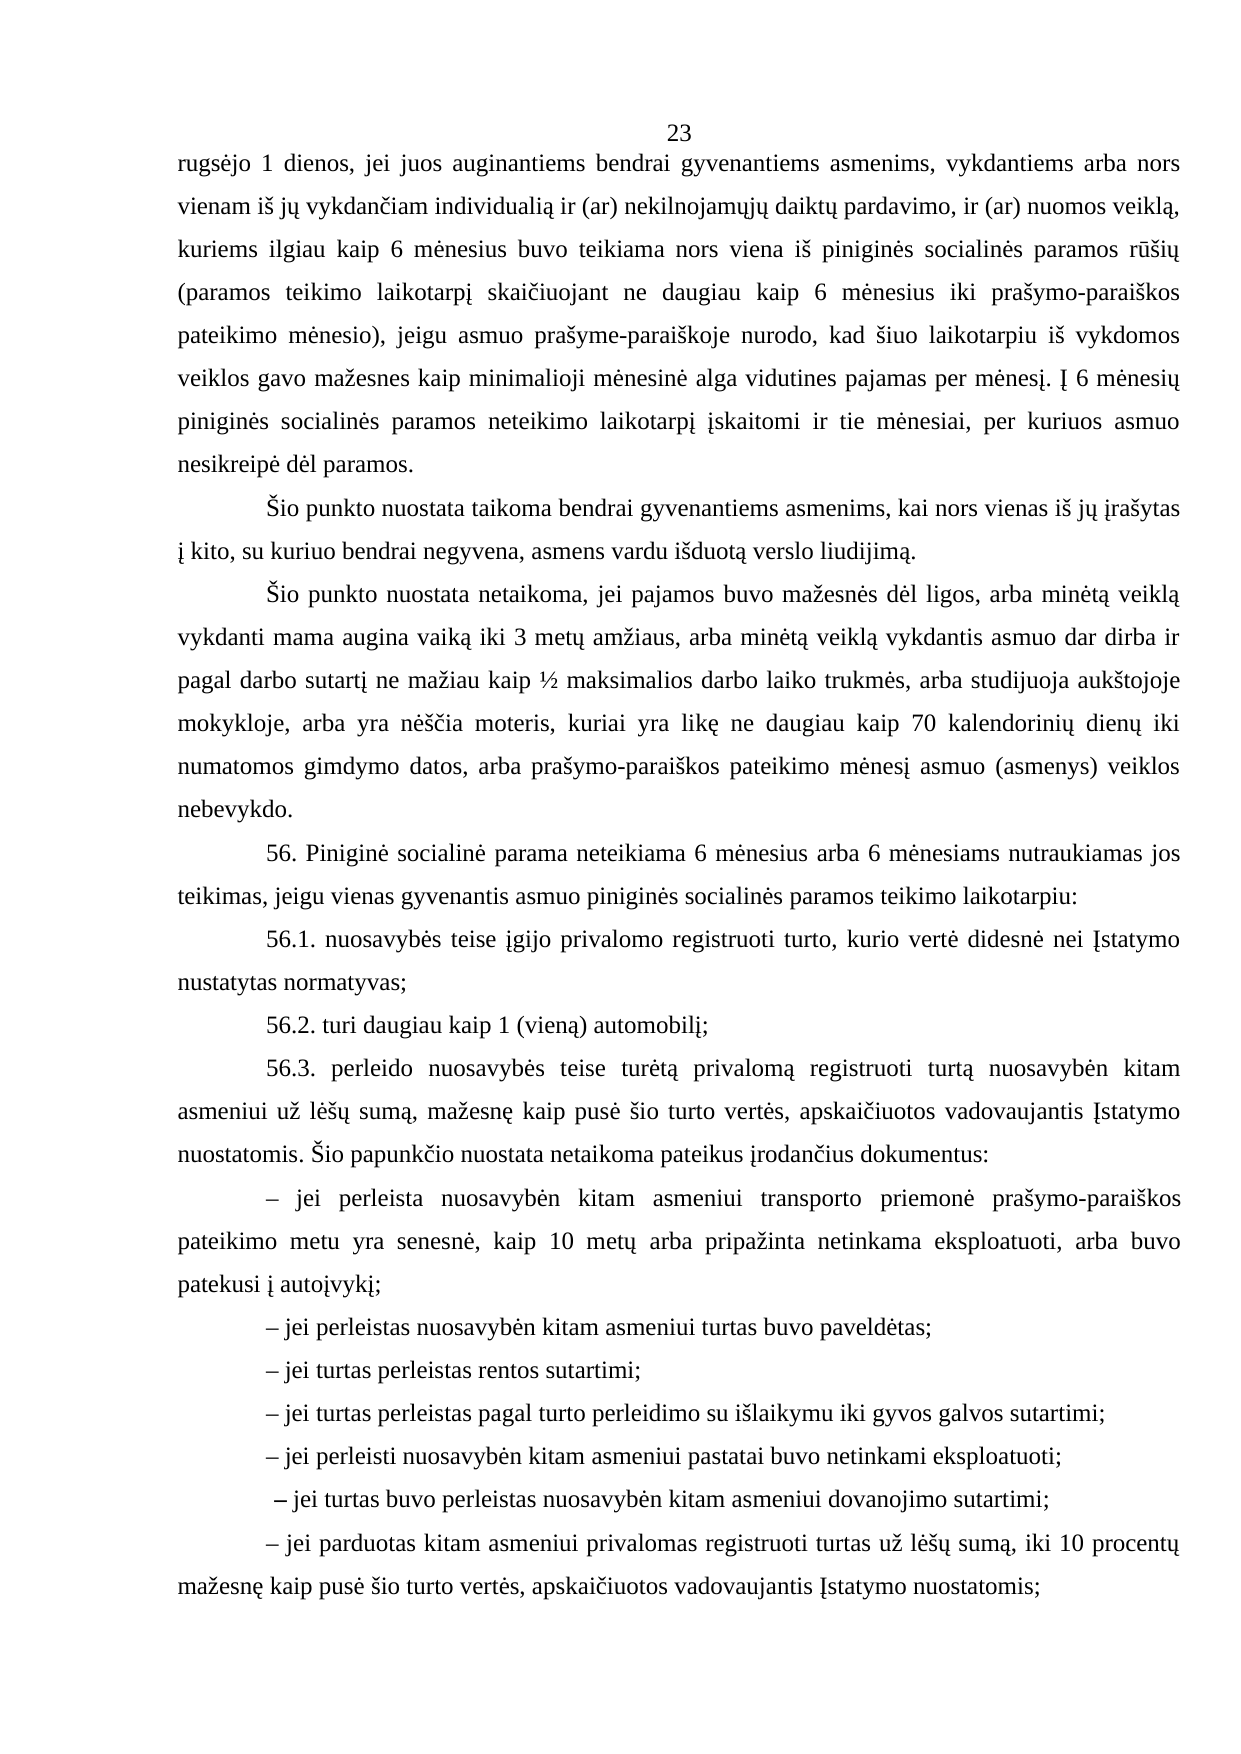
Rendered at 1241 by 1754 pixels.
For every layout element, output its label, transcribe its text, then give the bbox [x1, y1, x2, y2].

text – jei turtas perleistas rentos sutartimi; [177, 1355, 1181, 1384]
text 56.1. nuosavybės teise įgijo privalomo registruoti turto, kurio vertė didesnė nei Įstatymo nustatytas normatyvas; [177, 924, 1181, 996]
text – jei turtas perleistas pagal turto perleidimo su išlaikymu iki gyvos galvos sutartimi; [177, 1398, 1181, 1427]
text – jei perleistas nuosavybėn kitam asmeniui turtas buvo paveldėtas; [177, 1312, 1181, 1341]
text Šio punkto nuostata netaikoma, jei pajamos buvo mažesnės dėl ligos, arba minėtą veiklą vykdanti mama augina vaiką iki 3 metų amžiaus, arba minėtą veiklą vykdantis asmuo dar dirba ir pagal darbo sutartį ne mažiau kaip ½ maksimalios darbo laiko trukmės, arba studijuoja aukštojoje mokykloje, arba yra nėščia moteris, kuriai yra likę ne daugiau kaip 70 kalendorinių dienų iki numatomos gimdymo datos, arba prašymo-paraiškos pateikimo mėnesį asmuo (asmenys) veiklos nebevykdo. [177, 579, 1181, 823]
text – jei parduotas kitam asmeniui privalomas registruoti turtas už lėšų sumą, iki 10 procentų mažesnę kaip pusė šio turto vertės, apskaičiuotos vadovaujantis Įstatymo nuostatomis; [177, 1528, 1181, 1599]
text – jei perleisti nuosavybėn kitam asmeniui pastatai buvo netinkami eksploatuoti; [177, 1441, 1181, 1470]
text rugsėjo 1 dienos, jei juos auginantiems bendrai gyvenantiems asmenims, vykdantiems arba nors vienam iš jų vykdančiam individualią ir (ar) nekilnojamųjų daiktų pardavimo, ir (ar) nuomos veiklą, kuriems ilgiau kaip 6 mėnesius buvo teikiama nors viena iš piniginės socialinės paramos rūšių (paramos teikimo laikotarpį skaičiuojant ne daugiau kaip 6 mėnesius iki prašymo-paraiškos pateikimo mėnesio), jeigu asmuo prašyme-paraiškoje nurodo, kad šiuo laikotarpiu iš vykdomos veiklos gavo mažesnes kaip minimalioji mėnesinė alga vidutines pajamas per mėnesį. Į 6 mėnesių piniginės socialinės paramos neteikimo laikotarpį įskaitomi ir tie mėnesiai, per kuriuos asmuo nesikreipė dėl paramos. [177, 148, 1181, 478]
text 56. Piniginė socialinė parama neteikiama 6 mėnesius arba 6 mėnesiams nutraukiamas jos teikimas, jeigu vienas gyvenantis asmuo piniginės socialinės paramos teikimo laikotarpiu: [177, 838, 1181, 909]
text Šio punkto nuostata taikoma bendrai gyvenantiems asmenims, kai nors vienas iš jų įrašytas į kito, su kuriuo bendrai negyvena, asmens vardu išduotą verslo liudijimą. [177, 493, 1181, 564]
text 56.3. perleido nuosavybės teise turėtą privalomą registruoti turtą nuosavybėn kitam asmeniui už lėšų sumą, mažesnę kaip pusė šio turto vertės, apskaičiuotos vadovaujantis Įstatymo nuostatomis. Šio papunkčio nuostata netaikoma pateikus įrodančius dokumentus: [177, 1053, 1181, 1168]
text – jei turtas buvo perleistas nuosavybėn kitam asmeniui dovanojimo sutartimi; [177, 1484, 1181, 1513]
text 56.2. turi daugiau kaip 1 (vieną) automobilį; [177, 1010, 1181, 1039]
text – jei perleista nuosavybėn kitam asmeniui transporto priemonė prašymo-paraiškos pateikimo metu yra senesnė, kaip 10 metų arba pripažinta netinkama eksploatuoti, arba buvo patekusi į autoįvykį; [177, 1183, 1181, 1298]
